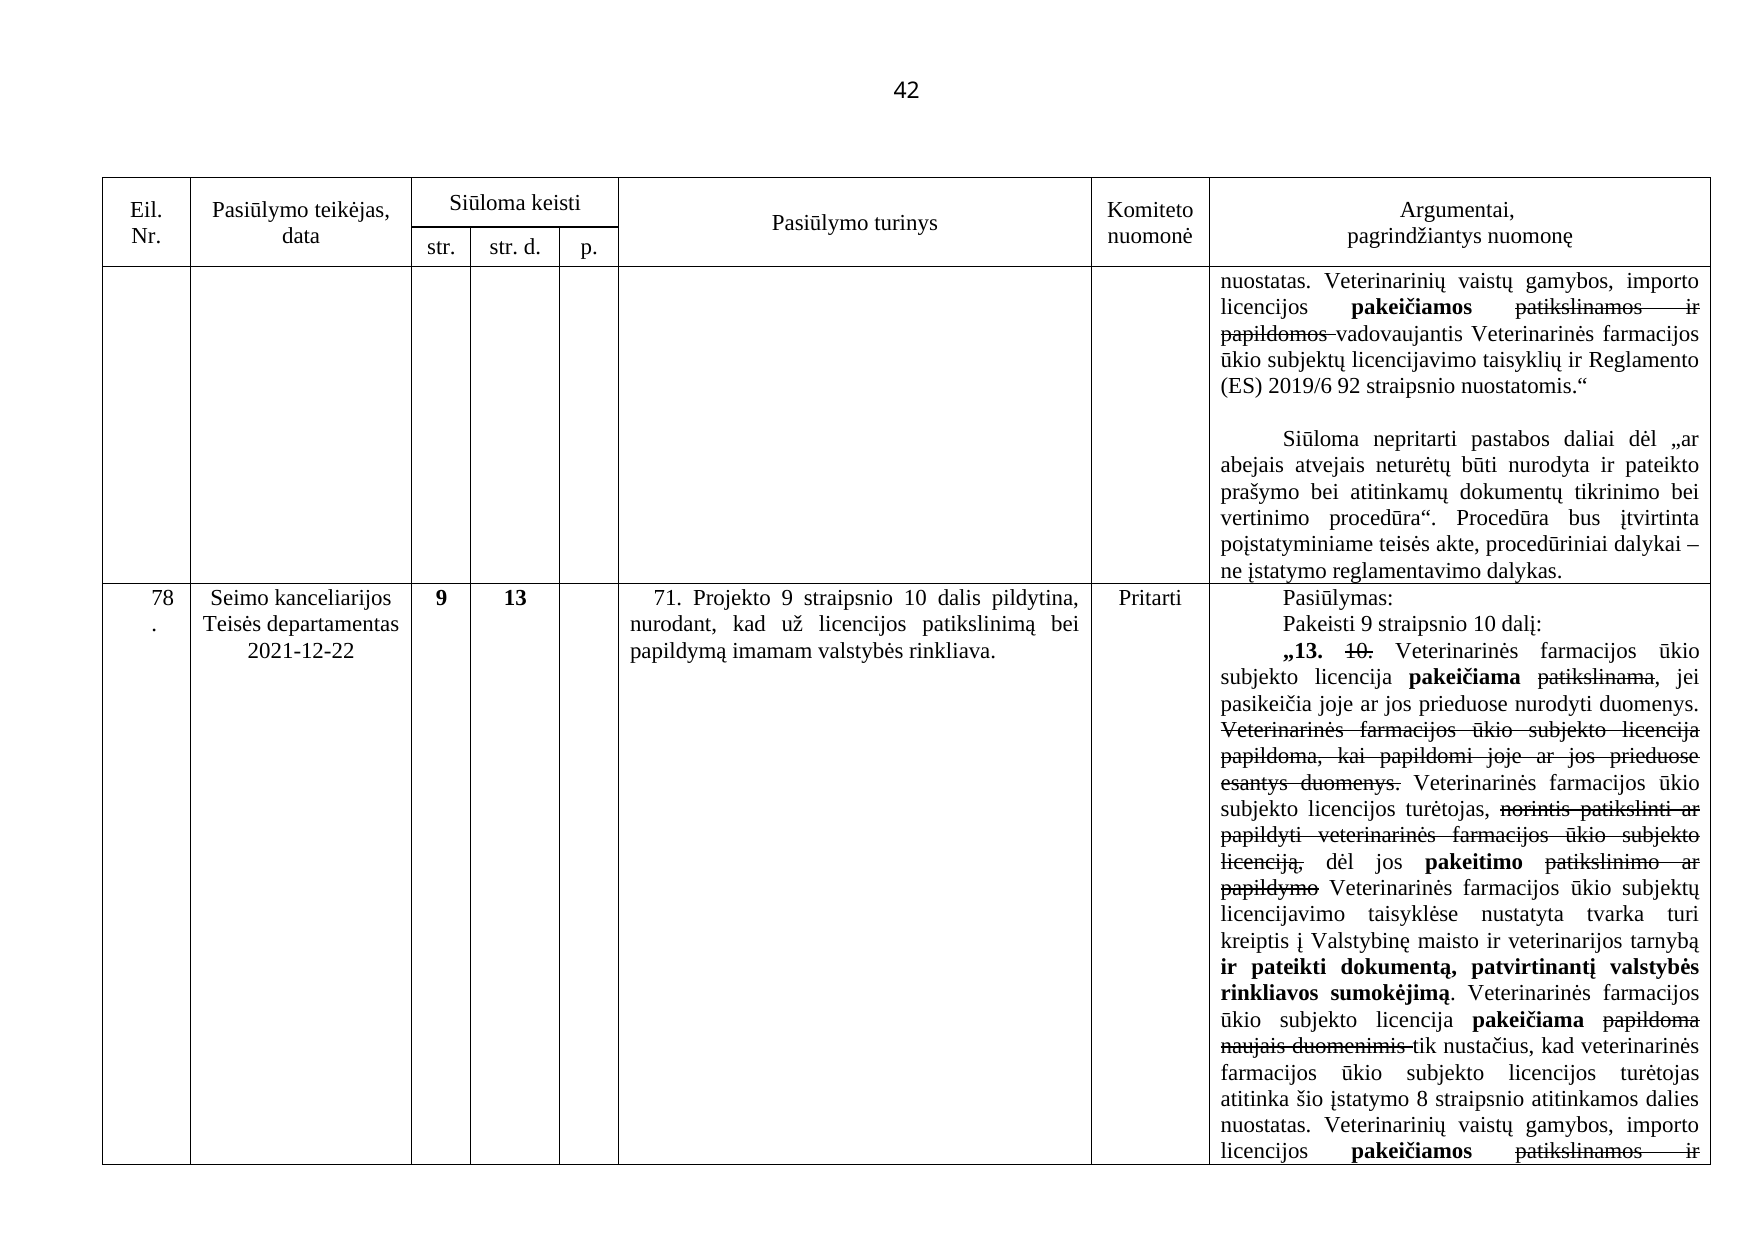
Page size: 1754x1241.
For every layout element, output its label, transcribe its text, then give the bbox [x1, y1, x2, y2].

table_cell [103, 584, 190, 1164]
table_header Komiteto nuomonė [1092, 178, 1209, 266]
table_cell Seimo kanceliarijos Teisės departamentas 2021-12-22 [191, 584, 411, 1164]
table_cell str. [412, 228, 470, 266]
table_header Eil. Nr. [103, 178, 190, 266]
table_cell nuostatas. Veterinarinių vaistų gamybos, importo licencijos pakeičiamos patikslinamos ir papildomos vadovaujantis Veterinarinės farmacijos ūkio subjektų licencijavimo taisyklių ir Reglamento (ES) 2019/6 92 straipsnio nuostatomis.“ Siūloma nepritarti pastabos daliai dėl „ar abejais atvejais neturėtų būti nurodyta ir pateikto prašymo bei atitinkamų dokumentų tikrinimo bei vertinimo procedūra“. Procedūra bus įtvirtinta poįstatyminiame teisės akte, procedūriniai dalykai – ne įstatymo reglamentavimo dalykas. [1210, 267, 1710, 583]
table_cell [619, 267, 1091, 583]
table_header Siūloma keisti [412, 178, 618, 226]
table_cell 9 [412, 584, 470, 1164]
table_header Pasiūlymo turinys [619, 178, 1091, 266]
table_cell [560, 267, 618, 583]
table_cell [103, 267, 190, 583]
table_header Pasiūlymo teikėjas, data [191, 178, 411, 266]
table_header Argumentai, pagrindžiantys nuomonę [1210, 178, 1710, 266]
table_cell p. [560, 228, 618, 266]
table_cell [1092, 267, 1209, 583]
table_cell str. d. [471, 228, 559, 266]
table_cell 71. Projekto 9 straipsnio 10 dalis pildytina, nurodant, kad už licencijos patikslinimą bei papildymą imamam valstybės rinkliava. [619, 584, 1091, 1164]
table_cell [560, 584, 618, 1164]
table_cell Pritarti [1092, 584, 1209, 1164]
table_cell [412, 267, 470, 583]
table_cell [471, 267, 559, 583]
table_cell [191, 267, 411, 583]
table_cell 13 [471, 584, 559, 1164]
table_cell Pasiūlymas: Pakeisti 9 straipsnio 10 dalį: „13. 10. Veterinarinės farmacijos ūkio subjekto licencija pakeičiama patikslinama, jei pasikeičia joje ar jos prieduose nurodyti duomenys. Veterinarinės farmacijos ūkio subjekto licencija papildoma, kai papildomi joje ar jos prieduose esantys duomenys. Veterinarinės farmacijos ūkio subjekto licencijos turėtojas, norintis patikslinti ar papildyti veterinarinės farmacijos ūkio subjekto licenciją, dėl jos pakeitimo patikslinimo ar papildymo Veterinarinės farmacijos ūkio subjektų licencijavimo taisyklėse nustatyta tvarka turi kreiptis į Valstybinę maisto ir veterinarijos tarnybą ir pateikti dokumentą, patvirtinantį valstybės rinkliavos sumokėjimą. Veterinarinės farmacijos ūkio subjekto licencija pakeičiama papildoma naujais duomenimis tik nustačius, kad veterinarinės farmacijos ūkio subjekto licencijos turėtojas atitinka šio įstatymo 8 straipsnio atitinkamos dalies nuostatas. Veterinarinių vaistų gamybos, importo licencijos pakeičiamos patikslinamos ir [1210, 584, 1710, 1164]
